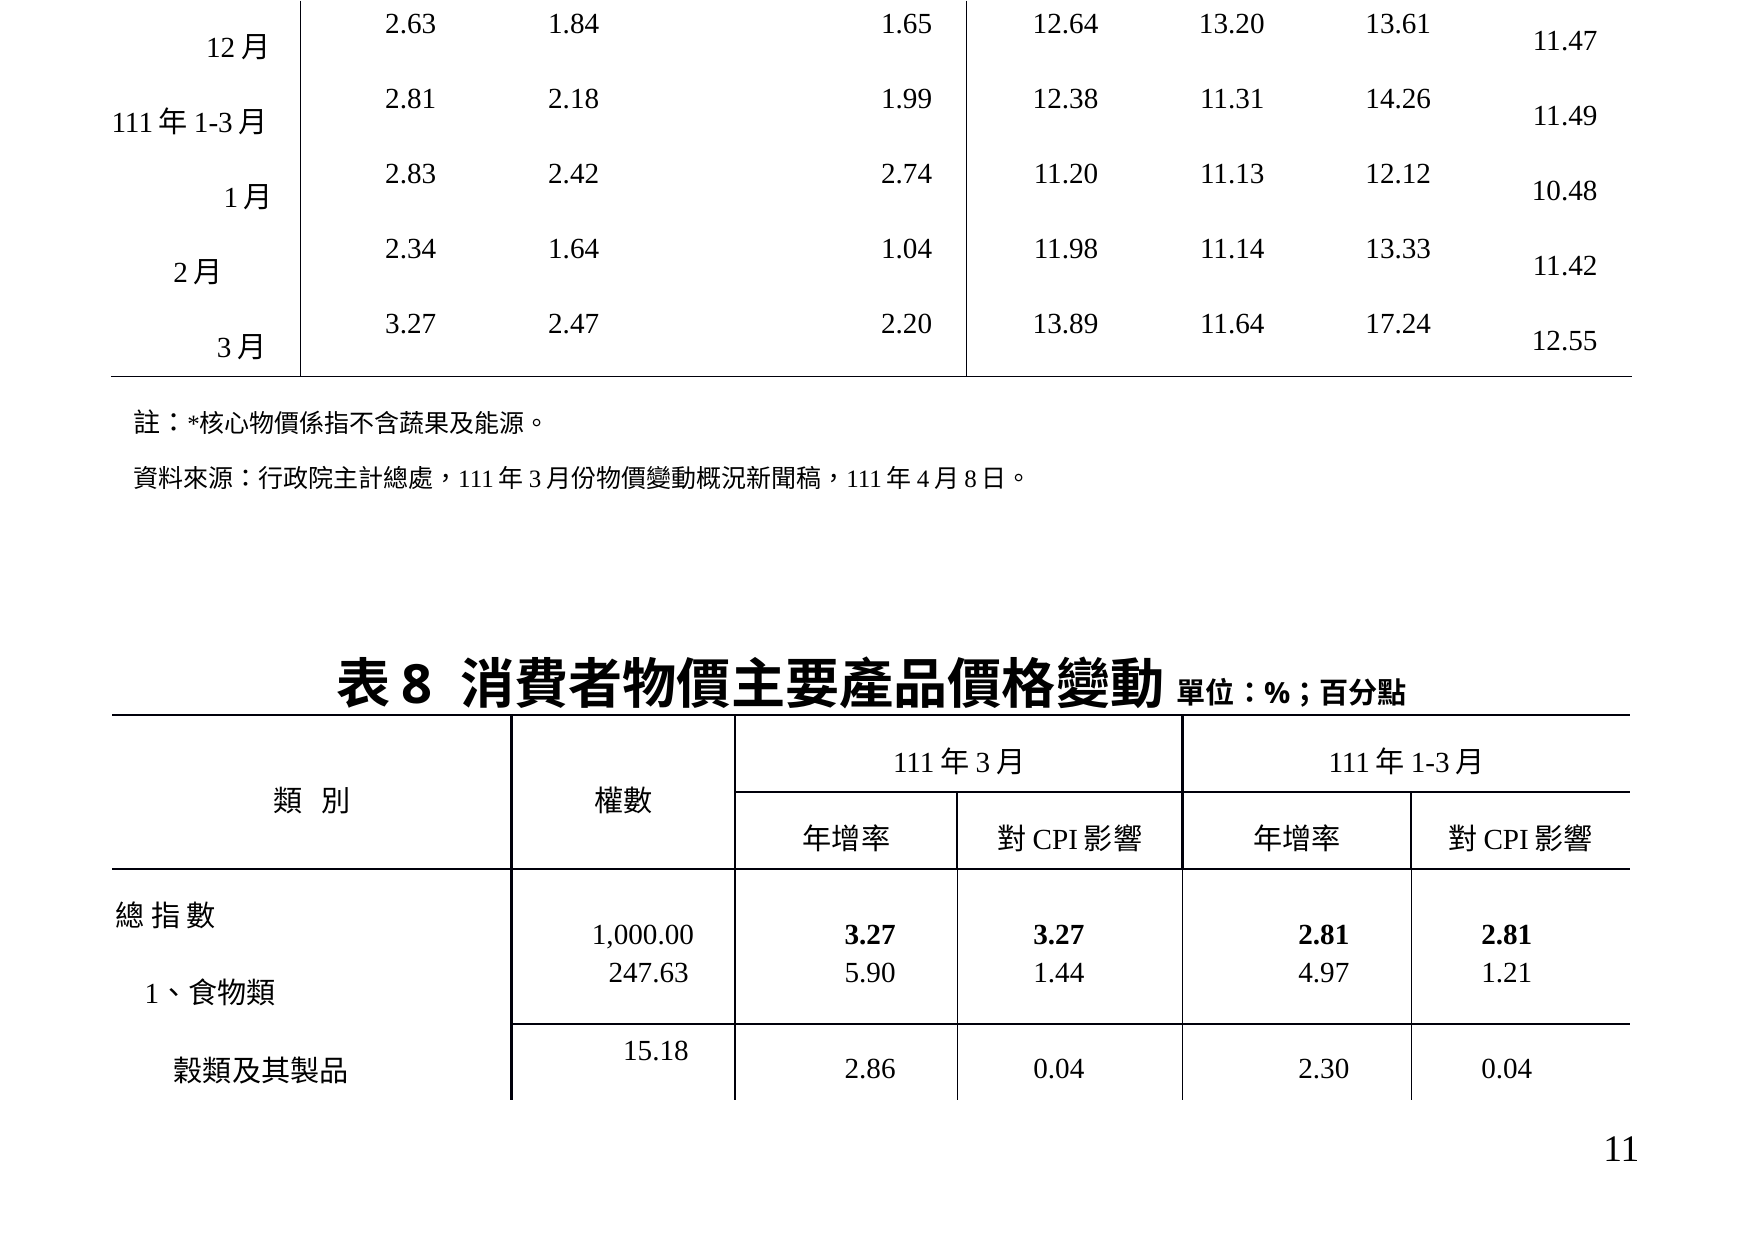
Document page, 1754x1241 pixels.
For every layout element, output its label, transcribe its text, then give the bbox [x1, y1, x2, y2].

table_cell 11.31 [1133, 76, 1299, 151]
table_cell 12月 [111, 1, 300, 76]
text 註：*核心物價係指不含蔬果及能源。 [133, 377, 1639, 452]
table_header 類 別 [112, 716, 510, 868]
table_cell 17.24 [1299, 301, 1465, 376]
table_cell 13.89 [967, 301, 1132, 376]
table_cell 年增率 [1184, 793, 1410, 868]
table_cell 1.65 [800, 1, 966, 76]
table_cell 2.18 [470, 76, 633, 151]
table_cell 年增率 [736, 793, 956, 868]
table_cell 11.64 [1133, 301, 1299, 376]
table_cell 11.13 [1133, 151, 1299, 226]
table_cell 12.55 [1465, 301, 1632, 376]
table_cell 15.18 [513, 1025, 734, 1099]
table_cell 2.81 4.97 [1183, 870, 1411, 1022]
table_cell 1、食物類 [112, 945, 510, 1022]
table_cell 13.20 [1133, 1, 1299, 76]
table_cell 11.98 [967, 226, 1132, 301]
table_cell 2.34 [301, 226, 470, 301]
table_cell 1.04 [800, 226, 966, 301]
table_cell [633, 151, 800, 226]
table_cell 13.61 [1299, 1, 1465, 76]
text 資料來源：行政院主計總處，111年3月份物價變動概況新聞稿，111年4月8日。 [133, 452, 1639, 489]
table_cell 對CPI影響 [958, 793, 1181, 868]
table_cell 1月 [111, 151, 300, 226]
table_cell 穀類及其製品 [112, 1023, 510, 1099]
table_cell 2.42 [470, 151, 633, 226]
table_cell 111年1-3月 [111, 76, 300, 151]
table_cell 12.38 [967, 76, 1132, 151]
table_cell 11.42 [1465, 226, 1632, 301]
table_cell 3.27 [301, 301, 470, 376]
table_cell 2.30 [1183, 1025, 1411, 1099]
table_cell 2月 [111, 226, 300, 301]
table_header 111年3月 [736, 716, 1181, 791]
table_header 111年1-3月 [1184, 716, 1630, 791]
table_cell 1,000.00 247.63 [513, 870, 734, 1022]
table_cell 11.14 [1133, 226, 1299, 301]
table_cell 13.33 [1299, 226, 1465, 301]
table_cell 2.81 [301, 76, 470, 151]
table_cell 2.74 [800, 151, 966, 226]
table_cell 12.12 [1299, 151, 1465, 226]
table_header 權數 [513, 716, 734, 868]
table_cell 2.83 [301, 151, 470, 226]
table_cell 0.04 [1412, 1025, 1630, 1099]
table_cell 14.26 [1299, 76, 1465, 151]
table_cell 3.27 5.90 [736, 870, 957, 1022]
table_cell 2.63 [301, 1, 470, 76]
table_cell [633, 226, 800, 301]
table_cell 10.48 [1465, 151, 1632, 226]
table_cell 2.47 [470, 301, 633, 376]
table_cell 2.81 1.21 [1412, 870, 1630, 1022]
table_cell 1.99 [800, 76, 966, 151]
table_cell [633, 301, 800, 376]
table_cell 3.27 1.44 [958, 870, 1182, 1022]
table_cell 11.20 [967, 151, 1132, 226]
table_cell 12.64 [967, 1, 1132, 76]
table_cell [633, 76, 800, 151]
table_cell 0.04 [958, 1025, 1182, 1099]
table_cell 總 指 數 [112, 870, 510, 945]
subtitle 表8 消費者物價主要產品價格變動 單位：%；百分點 [103, 639, 1639, 714]
table_cell 2.86 [736, 1025, 957, 1099]
table_cell 11.47 [1465, 1, 1632, 76]
table_cell 3月 [111, 301, 300, 376]
table_cell [633, 1, 800, 76]
table_cell 1.64 [470, 226, 633, 301]
table_cell 11.49 [1465, 76, 1632, 151]
table_cell 1.84 [470, 1, 633, 76]
table_cell 2.20 [800, 301, 966, 376]
table_cell 對CPI影響 [1412, 793, 1630, 868]
